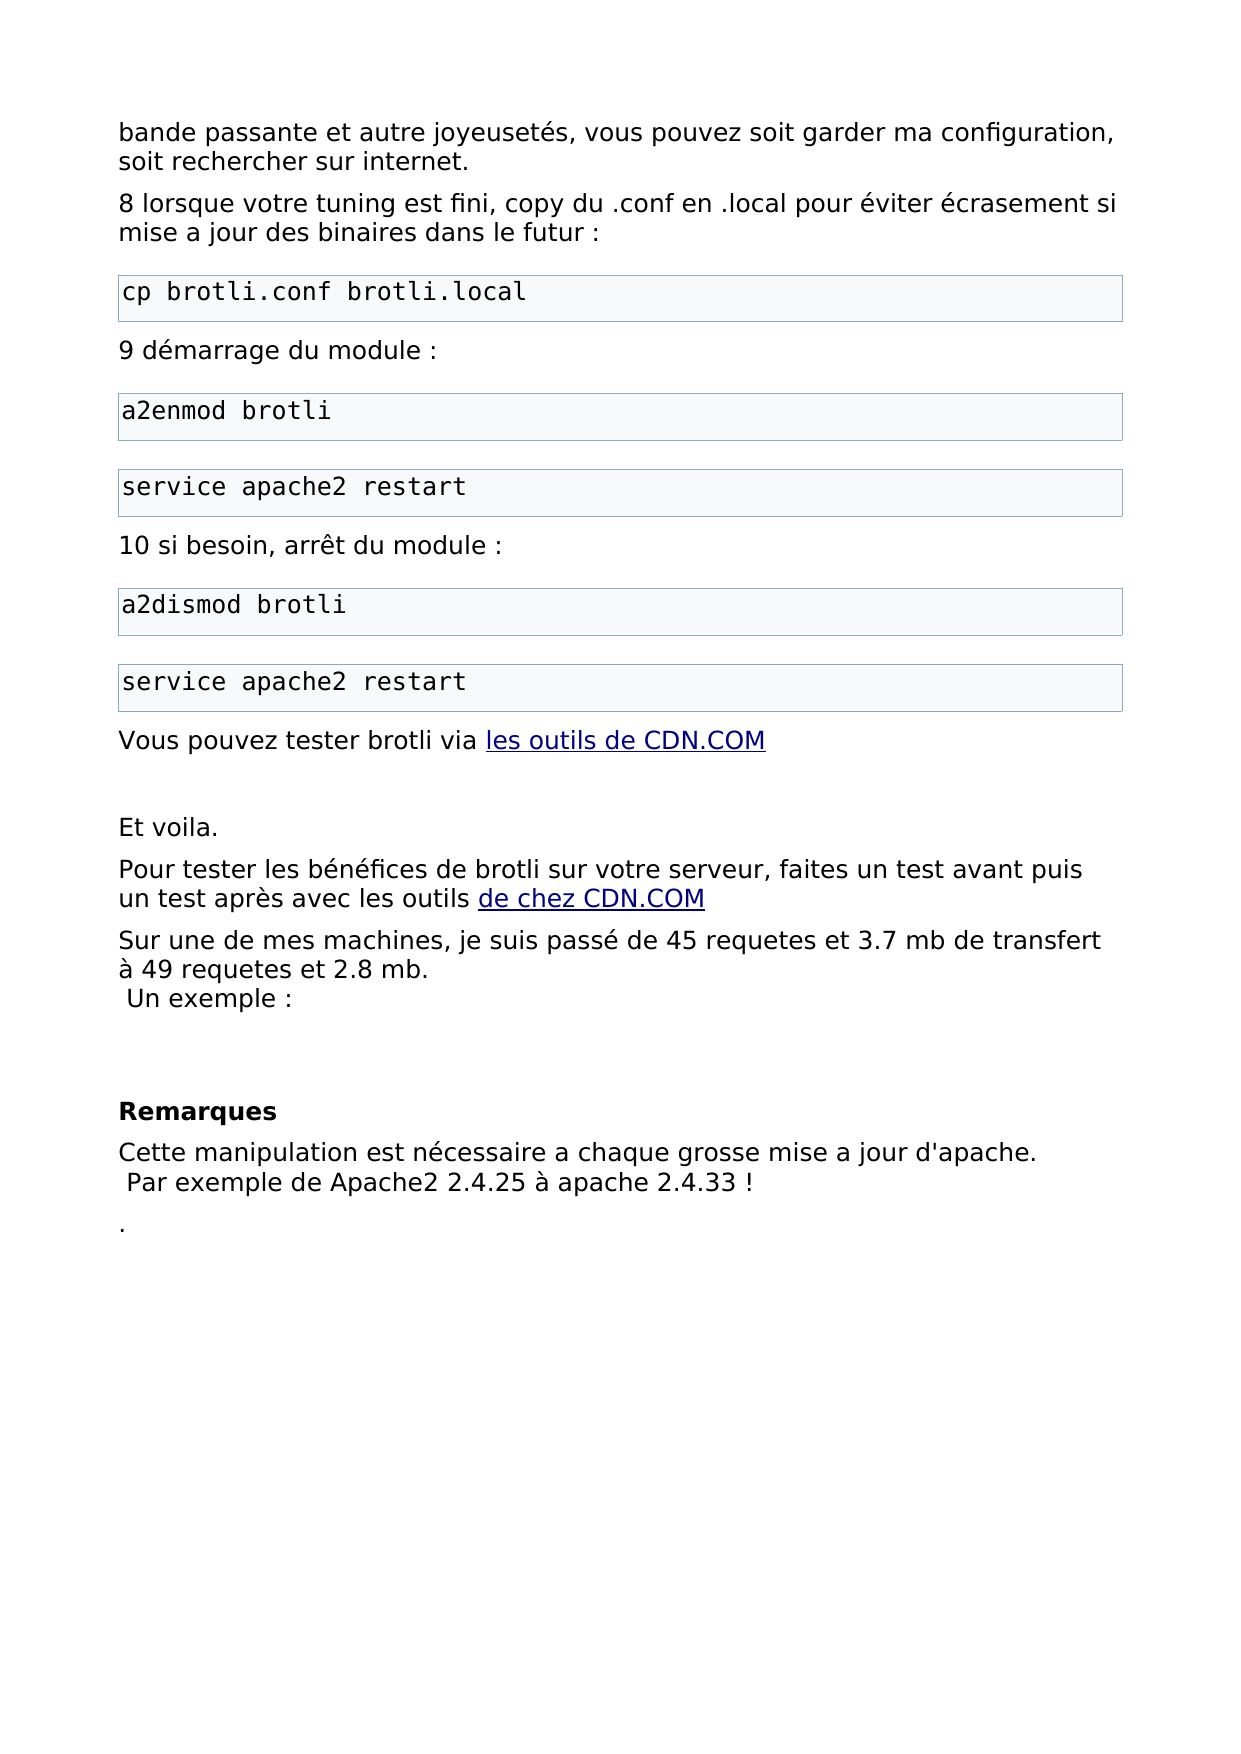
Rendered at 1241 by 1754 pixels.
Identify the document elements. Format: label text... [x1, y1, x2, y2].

text Sur une de mes machines, je suis passé de 45 requetes et 3.7 mb de transfert à 49 requetes et 2.8 mb. Un exemple : [118, 926, 1122, 1013]
table_header service apache2 restart [119, 470, 1122, 516]
text 9 démarrage du module : [118, 336, 1122, 366]
text 10 si besoin, arrêt du module : [118, 531, 1122, 560]
table_header a2enmod brotli [119, 394, 1122, 440]
table_header a2dismod brotli [119, 589, 1122, 634]
table_header service apache2 restart [119, 665, 1122, 711]
text Et voila. [118, 813, 1122, 843]
text . [118, 1209, 1122, 1239]
text 8 lorsque votre tuning est fini, copy du .conf en .local pour éviter écrasement si mise a jour des binaires dans le futur : [118, 189, 1122, 247]
text Vous pouvez tester brotli via les outils de CDN.COM [118, 726, 1122, 755]
table_header cp brotli.conf brotli.local [119, 276, 1122, 321]
text Pour tester les bénéfices de brotli sur votre serveur, faites un test avant puis un test après avec les outils de chez CDN.COM [118, 855, 1122, 913]
text bande passante et autre joyeusetés, vous pouvez soit garder ma configuration, soit rechercher sur internet. [118, 118, 1122, 176]
text Cette manipulation est nécessaire a chaque grosse mise a jour d'apache. Par exemple de Apache2 2.4.25 à apache 2.4.33 ! [118, 1139, 1122, 1197]
subtitle Remarques [118, 1097, 1122, 1126]
